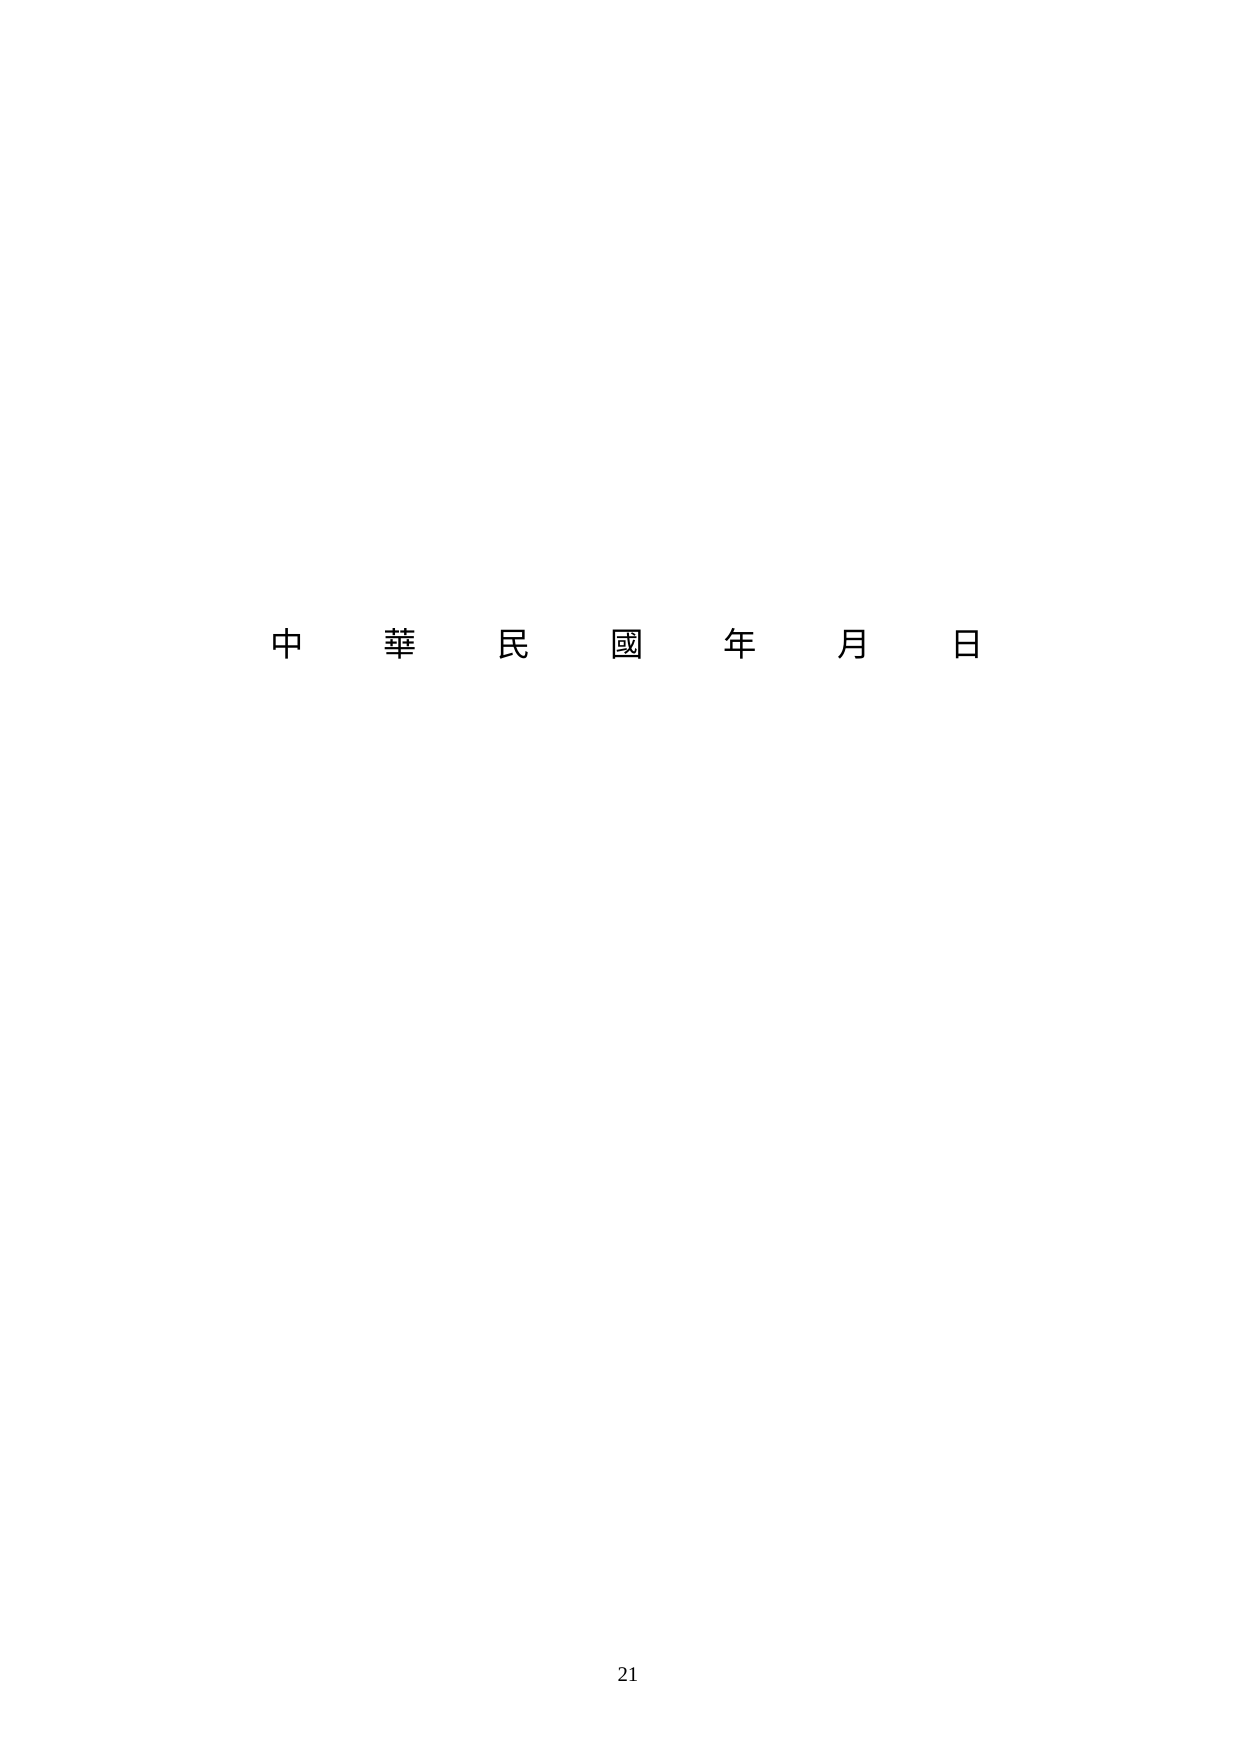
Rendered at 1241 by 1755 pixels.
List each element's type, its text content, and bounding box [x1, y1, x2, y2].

text 中 華 民 國 年 月 日 [118, 600, 1137, 662]
